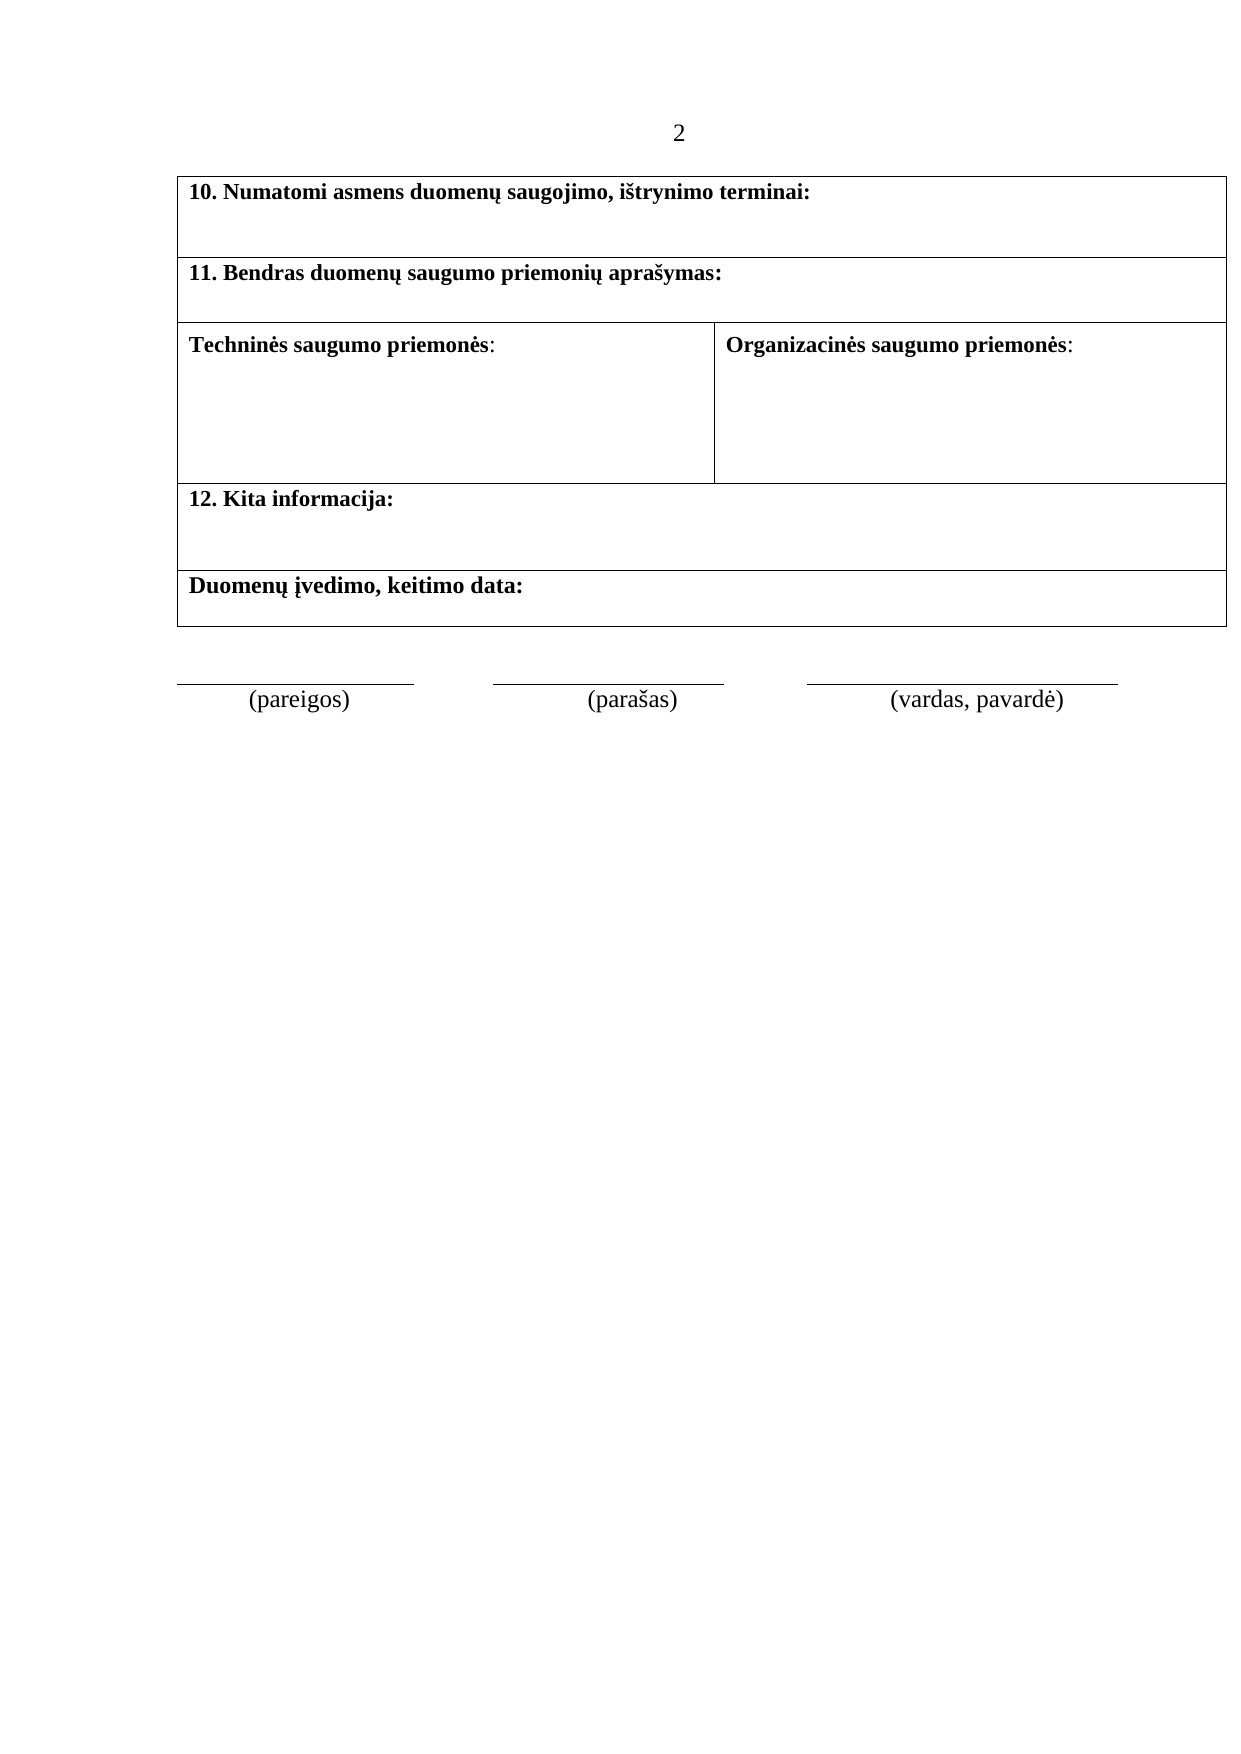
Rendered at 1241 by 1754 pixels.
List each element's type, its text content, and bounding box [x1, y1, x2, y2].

table_cell 10. Numatomi asmens duomenų saugojimo, ištrynimo terminai: [178, 177, 1226, 257]
table_cell Techninės saugumo priemonės: [178, 323, 714, 483]
table_header (pareigos) [177, 685, 414, 743]
table_cell 12. Kita informacija: [178, 484, 1226, 570]
table_header [724, 684, 807, 743]
table_header [414, 684, 493, 743]
table_cell 11. Bendras duomenų saugumo priemonių aprašymas: [178, 258, 1226, 322]
table_cell Duomenų įvedimo, keitimo data: [178, 571, 1226, 626]
table_header (vardas, pavardė) [807, 685, 1117, 743]
table_header (parašas) [493, 685, 724, 743]
table_cell Organizacinės saugumo priemonės: [715, 323, 1226, 483]
